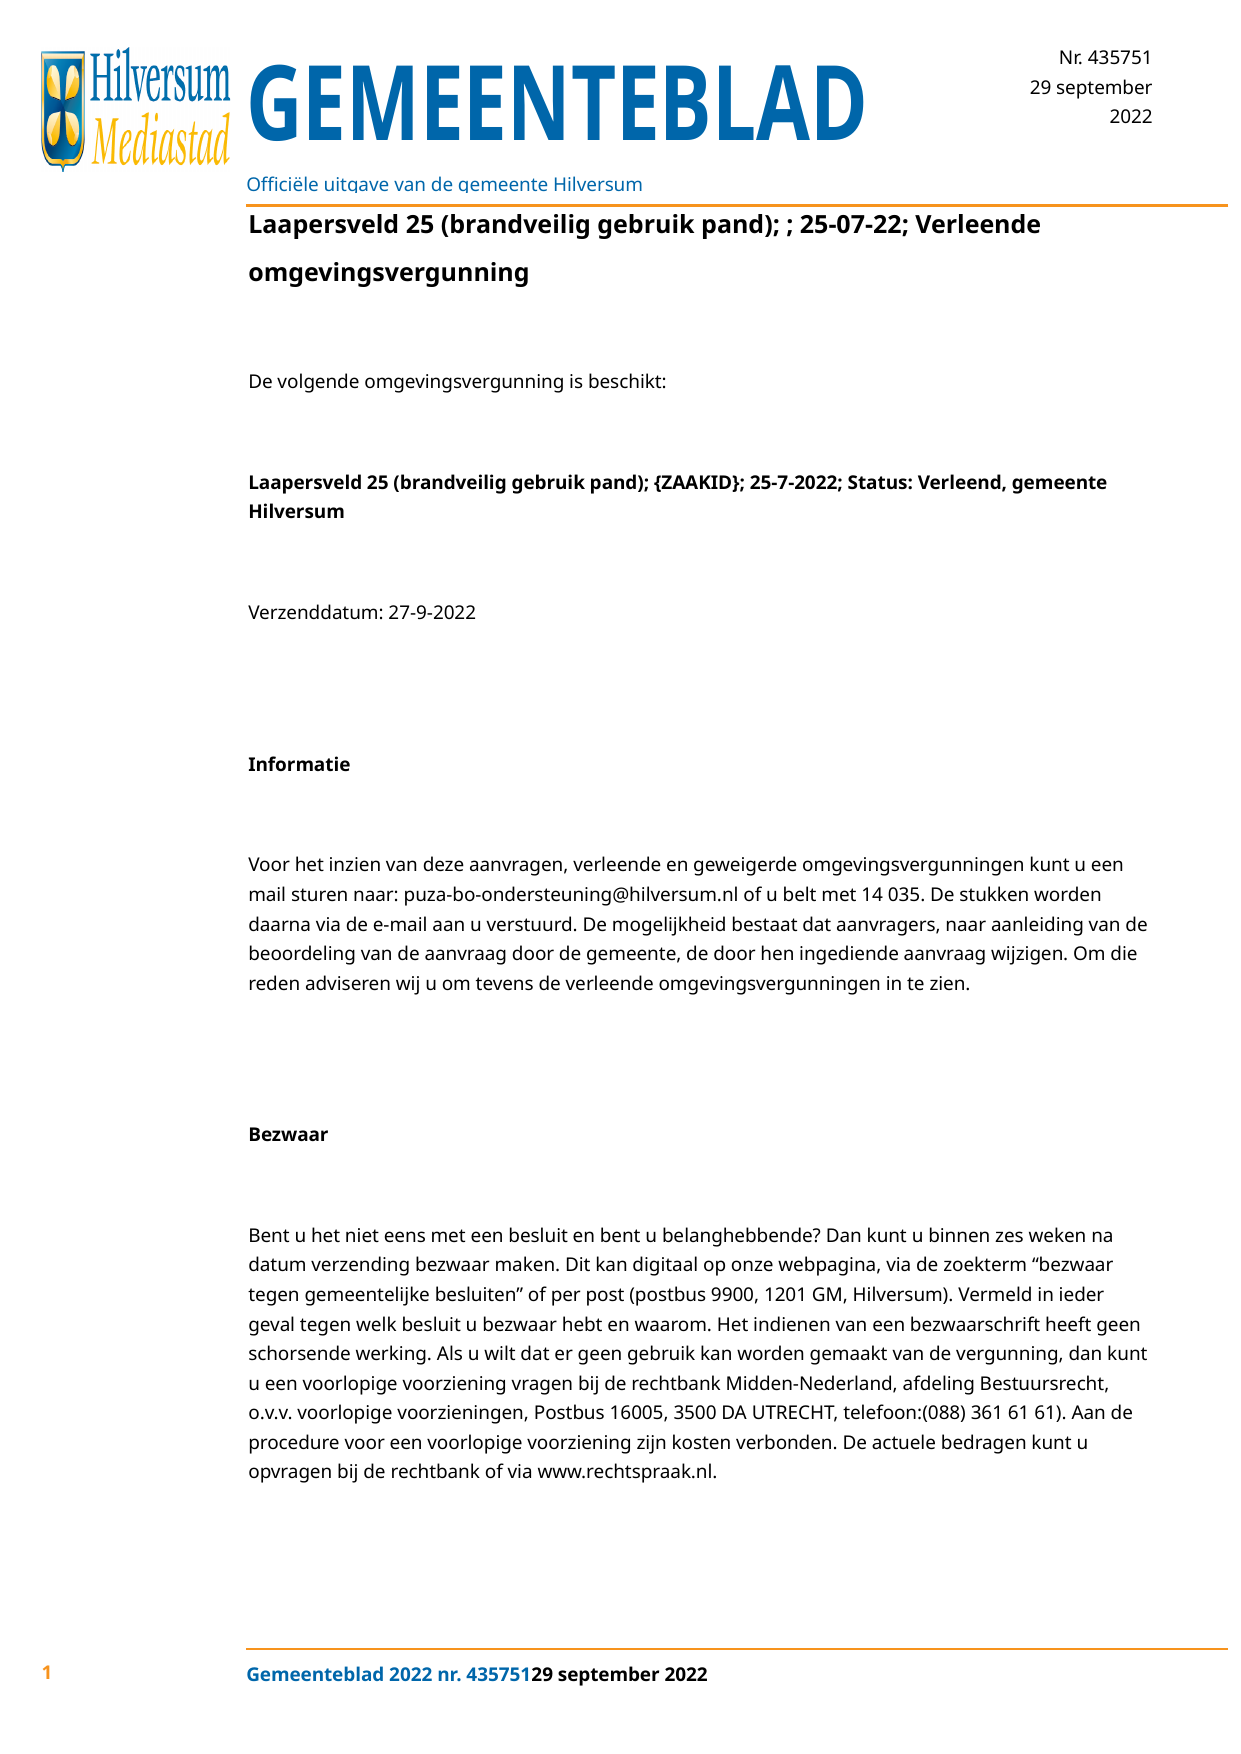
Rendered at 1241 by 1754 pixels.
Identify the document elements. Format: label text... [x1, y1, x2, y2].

text Laapersveld 25 (brandveilig gebruik pand); ; 25-07-22; Verleende omgevingsvergunning [248, 207, 1152, 288]
text Laapersveld 25 (brandveilig gebruik pand); {ZAAKID}; 25-7-2022; Status: Verleend, gemeente Hilversum [248, 469, 1152, 524]
text Informatie [248, 751, 1152, 777]
text De volgende omgevingsvergunning is beschikt: [248, 368, 1152, 394]
picture [41, 47, 231, 172]
text Verzenddatum: 27-9-2022 [248, 599, 1152, 625]
text Bent u het niet eens met een besluit en bent u belanghebbende? Dan kunt u binnen zes weken na datum verzending bezwaar maken. Dit kan digitaal op onze webpagina, via de zoekterm “bezwaar tegen gemeentelijke besluiten” of per post (postbus 9900, 1201 GM, Hilversum). Vermeld in ieder geval tegen welk besluit u bezwaar hebt en waarom. Het indienen van een bezwaarschrift heeft geen schorsende werking. Als u wilt dat er geen gebruik kan worden gemaakt van de vergunning, dan kunt u een voorlopige voorziening vragen bij de rechtbank Midden-Nederland, afdeling Bestuursrecht, o.v.v. voorlopige voorzieningen, Postbus 16005, 3500 DA UTRECHT, telefoon:(088) 361 61 61). Aan de procedure voor een voorlopige voorziening zijn kosten verbonden. De actuele bedragen kunt u opvragen bij de rechtbank of via www.rechtspraak.nl. [248, 1222, 1152, 1484]
text Bezwaar [248, 1121, 1152, 1147]
text Voor het inzien van deze aanvragen, verleende en geweigerde omgevingsvergunningen kunt u een mail sturen naar: puza-bo-ondersteuning@hilversum.nl of u belt met 14 035. De stukken worden daarna via de e-mail aan u verstuurd. De mogelijkheid bestaat dat aanvragers, naar aanleiding van de beoordeling van de aanvraag door de gemeente, de door hen ingediende aanvraag wijzigen. Om die reden adviseren wij u om tevens de verleende omgevingsvergunningen in te zien. [248, 852, 1152, 996]
